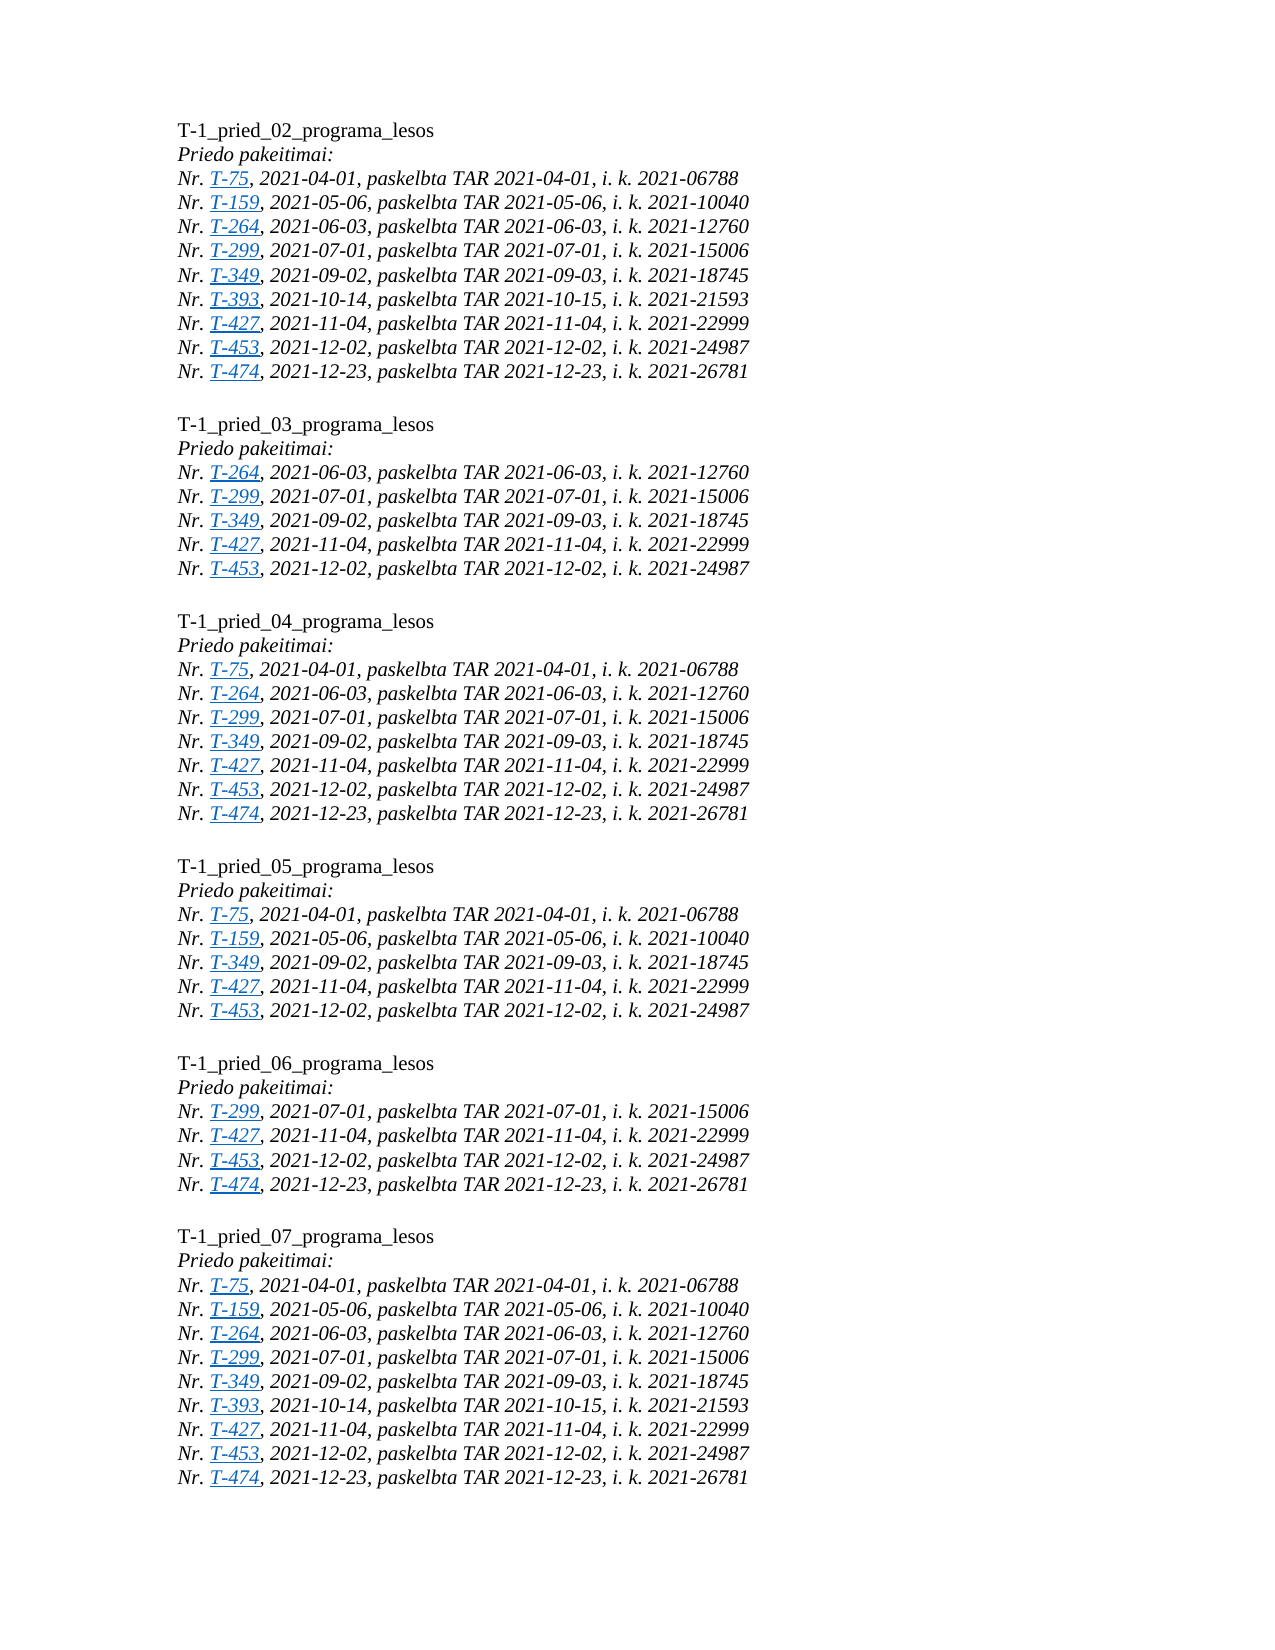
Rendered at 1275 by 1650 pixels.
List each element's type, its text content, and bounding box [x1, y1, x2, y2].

text Nr. T-474, 2021-12-23, paskelbta TAR 2021-12-23, i. k. 2021-26781 [177, 801, 1216, 825]
text Nr. T-264, 2021-06-03, paskelbta TAR 2021-06-03, i. k. 2021-12760 [177, 681, 1216, 705]
text Nr. T-159, 2021-05-06, paskelbta TAR 2021-05-06, i. k. 2021-10040 [177, 926, 1216, 950]
text Priedo pakeitimai: [177, 878, 1216, 902]
text Nr. T-349, 2021-09-02, paskelbta TAR 2021-09-03, i. k. 2021-18745 [177, 729, 1216, 753]
text Priedo pakeitimai: [177, 436, 1216, 460]
text Priedo pakeitimai: [177, 1248, 1216, 1272]
text Nr. T-453, 2021-12-02, paskelbta TAR 2021-12-02, i. k. 2021-24987 [177, 998, 1216, 1022]
text Nr. T-474, 2021-12-23, paskelbta TAR 2021-12-23, i. k. 2021-26781 [177, 1172, 1216, 1196]
text Nr. T-427, 2021-11-04, paskelbta TAR 2021-11-04, i. k. 2021-22999 [177, 1417, 1216, 1441]
text Nr. T-427, 2021-11-04, paskelbta TAR 2021-11-04, i. k. 2021-22999 [177, 753, 1216, 777]
text Nr. T-474, 2021-12-23, paskelbta TAR 2021-12-23, i. k. 2021-26781 [177, 1465, 1216, 1489]
text Nr. T-427, 2021-11-04, paskelbta TAR 2021-11-04, i. k. 2021-22999 [177, 532, 1216, 556]
text T-1_pried_03_programa_lesos [177, 412, 1216, 436]
text Nr. T-299, 2021-07-01, paskelbta TAR 2021-07-01, i. k. 2021-15006 [177, 1099, 1216, 1123]
text Nr. T-427, 2021-11-04, paskelbta TAR 2021-11-04, i. k. 2021-22999 [177, 1123, 1216, 1147]
text Nr. T-349, 2021-09-02, paskelbta TAR 2021-09-03, i. k. 2021-18745 [177, 1369, 1216, 1393]
text Nr. T-427, 2021-11-04, paskelbta TAR 2021-11-04, i. k. 2021-22999 [177, 311, 1216, 335]
text Priedo pakeitimai: [177, 142, 1216, 166]
text Nr. T-75, 2021-04-01, paskelbta TAR 2021-04-01, i. k. 2021-06788 [177, 657, 1216, 681]
text Priedo pakeitimai: [177, 633, 1216, 657]
text Nr. T-75, 2021-04-01, paskelbta TAR 2021-04-01, i. k. 2021-06788 [177, 1272, 1216, 1297]
text Nr. T-474, 2021-12-23, paskelbta TAR 2021-12-23, i. k. 2021-26781 [177, 359, 1216, 383]
text Nr. T-393, 2021-10-14, paskelbta TAR 2021-10-15, i. k. 2021-21593 [177, 1393, 1216, 1417]
text Nr. T-453, 2021-12-02, paskelbta TAR 2021-12-02, i. k. 2021-24987 [177, 556, 1216, 580]
text Nr. T-75, 2021-04-01, paskelbta TAR 2021-04-01, i. k. 2021-06788 [177, 166, 1216, 190]
text T-1_pried_04_programa_lesos [177, 609, 1216, 633]
text Nr. T-159, 2021-05-06, paskelbta TAR 2021-05-06, i. k. 2021-10040 [177, 1297, 1216, 1321]
text Nr. T-299, 2021-07-01, paskelbta TAR 2021-07-01, i. k. 2021-15006 [177, 238, 1216, 262]
text Nr. T-349, 2021-09-02, paskelbta TAR 2021-09-03, i. k. 2021-18745 [177, 508, 1216, 532]
text Nr. T-453, 2021-12-02, paskelbta TAR 2021-12-02, i. k. 2021-24987 [177, 777, 1216, 801]
text Nr. T-264, 2021-06-03, paskelbta TAR 2021-06-03, i. k. 2021-12760 [177, 460, 1216, 484]
text Nr. T-453, 2021-12-02, paskelbta TAR 2021-12-02, i. k. 2021-24987 [177, 1441, 1216, 1465]
text Nr. T-427, 2021-11-04, paskelbta TAR 2021-11-04, i. k. 2021-22999 [177, 974, 1216, 998]
text Nr. T-393, 2021-10-14, paskelbta TAR 2021-10-15, i. k. 2021-21593 [177, 287, 1216, 311]
text Priedo pakeitimai: [177, 1075, 1216, 1099]
text Nr. T-264, 2021-06-03, paskelbta TAR 2021-06-03, i. k. 2021-12760 [177, 1321, 1216, 1345]
text Nr. T-159, 2021-05-06, paskelbta TAR 2021-05-06, i. k. 2021-10040 [177, 190, 1216, 214]
text Nr. T-299, 2021-07-01, paskelbta TAR 2021-07-01, i. k. 2021-15006 [177, 1345, 1216, 1369]
text Nr. T-349, 2021-09-02, paskelbta TAR 2021-09-03, i. k. 2021-18745 [177, 950, 1216, 974]
text T-1_pried_02_programa_lesos [177, 118, 1216, 142]
text Nr. T-453, 2021-12-02, paskelbta TAR 2021-12-02, i. k. 2021-24987 [177, 335, 1216, 359]
text Nr. T-349, 2021-09-02, paskelbta TAR 2021-09-03, i. k. 2021-18745 [177, 262, 1216, 287]
text Nr. T-299, 2021-07-01, paskelbta TAR 2021-07-01, i. k. 2021-15006 [177, 484, 1216, 508]
text Nr. T-264, 2021-06-03, paskelbta TAR 2021-06-03, i. k. 2021-12760 [177, 214, 1216, 238]
text Nr. T-453, 2021-12-02, paskelbta TAR 2021-12-02, i. k. 2021-24987 [177, 1147, 1216, 1172]
text T-1_pried_07_programa_lesos [177, 1224, 1216, 1248]
text T-1_pried_06_programa_lesos [177, 1051, 1216, 1075]
text T-1_pried_05_programa_lesos [177, 854, 1216, 878]
text Nr. T-75, 2021-04-01, paskelbta TAR 2021-04-01, i. k. 2021-06788 [177, 902, 1216, 926]
text Nr. T-299, 2021-07-01, paskelbta TAR 2021-07-01, i. k. 2021-15006 [177, 705, 1216, 729]
